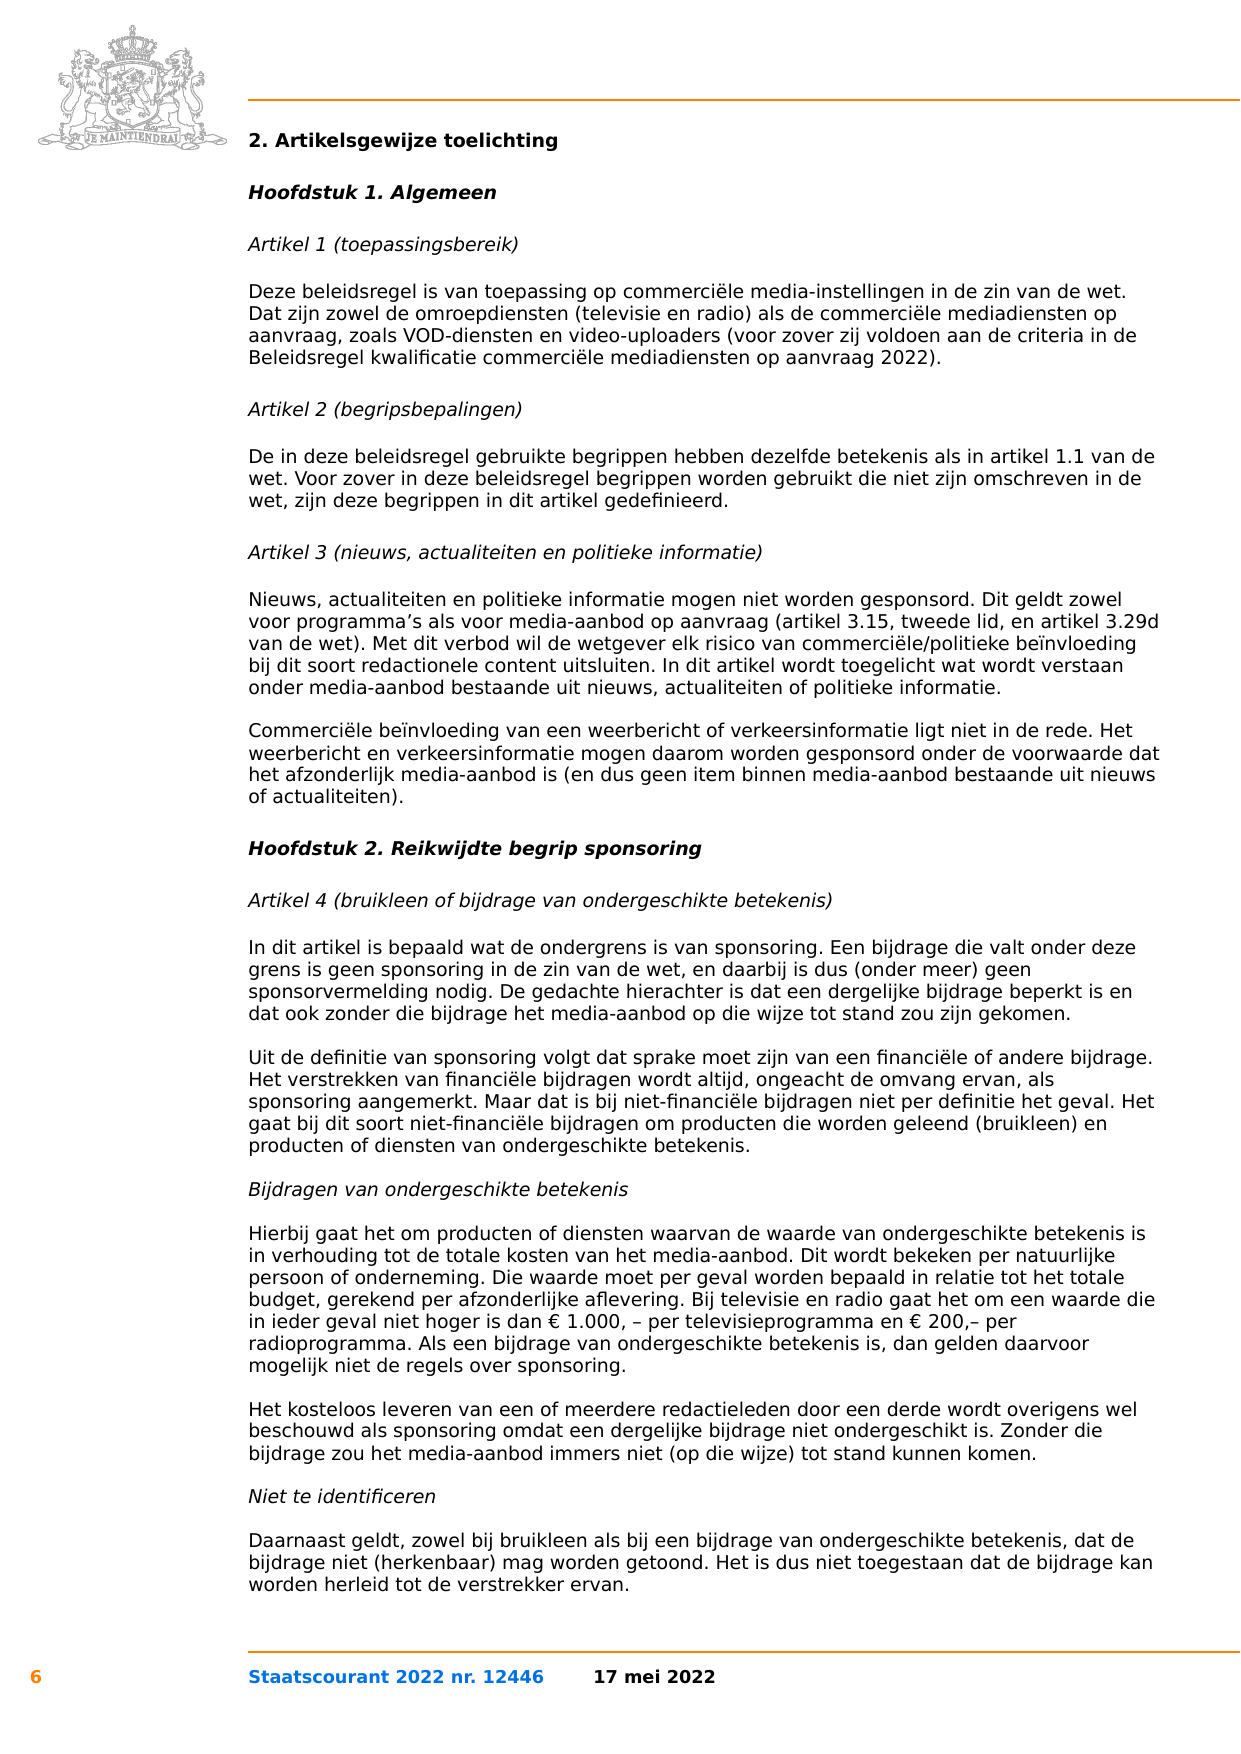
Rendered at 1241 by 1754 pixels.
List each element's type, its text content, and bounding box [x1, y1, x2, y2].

subtitle Artikel 2 (begripsbepalingen) [248, 399, 1163, 421]
subtitle Artikel 1 (toepassingsbereik) [248, 234, 1163, 256]
subtitle Artikel 4 (bruikleen of bijdrage van ondergeschikte betekenis) [248, 890, 1163, 912]
subtitle Niet te identificeren [248, 1486, 1163, 1508]
subtitle Artikel 3 (nieuws, actualiteiten en politieke informatie) [248, 542, 1163, 564]
subtitle Hoofdstuk 2. Reikwijdte begrip sponsoring [248, 838, 1163, 860]
text Het kosteloos leveren van een of meerdere redactieleden door een derde wordt overigens wel beschouwd als sponsoring omdat een dergelijke bijdrage niet ondergeschikt is. Zonder die bijdrage zou het media-aanbod immers niet (op die wijze) tot stand kunnen komen. [248, 1398, 1163, 1464]
text In dit artikel is bepaald wat de ondergrens is van sponsoring. Een bijdrage die valt onder deze grens is geen sponsoring in de zin van de wet, en daarbij is dus (onder meer) geen sponsorvermelding nodig. De gedachte hierachter is dat een dergelijke bijdrage beperkt is en dat ook zonder die bijdrage het media-aanbod op die wijze tot stand zou zijn gekomen. [248, 937, 1163, 1025]
text Uit de definitie van sponsoring volgt dat sprake moet zijn van een financiële of andere bijdrage. Het verstrekken van financiële bijdragen wordt altijd, ongeacht de omvang ervan, als sponsoring aangemerkt. Maar dat is bij niet-financiële bijdragen niet per definitie het geval. Het gaat bij dit soort niet-financiële bijdragen om producten die worden geleend (bruikleen) en producten of diensten van ondergeschikte betekenis. [248, 1047, 1163, 1157]
subtitle Bijdragen van ondergeschikte betekenis [248, 1179, 1163, 1201]
text De in deze beleidsregel gebruikte begrippen hebben dezelfde betekenis als in artikel 1.1 van de wet. Voor zover in deze beleidsregel begrippen worden gebruikt die niet zijn omschreven in de wet, zijn deze begrippen in dit artikel gedefinieerd. [248, 446, 1163, 512]
text Daarnaast geldt, zowel bij bruikleen als bij een bijdrage van ondergeschikte betekenis, dat de bijdrage niet (herkenbaar) mag worden getoond. Het is dus niet toegestaan dat de bijdrage kan worden herleid tot de verstrekker ervan. [248, 1530, 1163, 1596]
text Commerciële beïnvloeding van een weerbericht of verkeersinformatie ligt niet in de rede. Het weerbericht en verkeersinformatie mogen daarom worden gesponsord onder de voorwaarde dat het afzonderlijk media-aanbod is (en dus geen item binnen media-aanbod bestaande uit nieuws of actualiteiten). [248, 720, 1163, 808]
subtitle 2. Artikelsgewijze toelichting [248, 130, 1163, 152]
picture [38, 25, 227, 150]
text Deze beleidsregel is van toepassing op commerciële media-instellingen in de zin van de wet. Dat zijn zowel de omroepdiensten (televisie en radio) als de commerciële mediadiensten op aanvraag, zoals VOD-diensten en video-uploaders (voor zover zij voldoen aan de criteria in de Beleidsregel kwalificatie commerciële mediadiensten op aanvraag 2022). [248, 281, 1163, 369]
text Hierbij gaat het om producten of diensten waarvan de waarde van ondergeschikte betekenis is in verhouding tot de totale kosten van het media-aanbod. Dit wordt bekeken per natuurlijke persoon of onderneming. Die waarde moet per geval worden bepaald in relatie tot het totale budget, gerekend per afzonderlijke aflevering. Bij televisie en radio gaat het om een waarde die in ieder geval niet hoger is dan € 1.000, – per televisieprogramma en € 200,– per radioprogramma. Als een bijdrage van ondergeschikte betekenis is, dan gelden daarvoor mogelijk niet de regels over sponsoring. [248, 1223, 1163, 1377]
text Nieuws, actualiteiten en politieke informatie mogen niet worden gesponsord. Dit geldt zowel voor programma’s als voor media-aanbod op aanvraag (artikel 3.15, tweede lid, en artikel 3.29d van de wet). Met dit verbod wil de wetgever elk risico van commerciële/politieke beïnvloeding bij dit soort redactionele content uitsluiten. In dit artikel wordt toegelicht wat wordt verstaan onder media-aanbod bestaande uit nieuws, actualiteiten of politieke informatie. [248, 589, 1163, 698]
subtitle Hoofdstuk 1. Algemeen [248, 182, 1163, 204]
